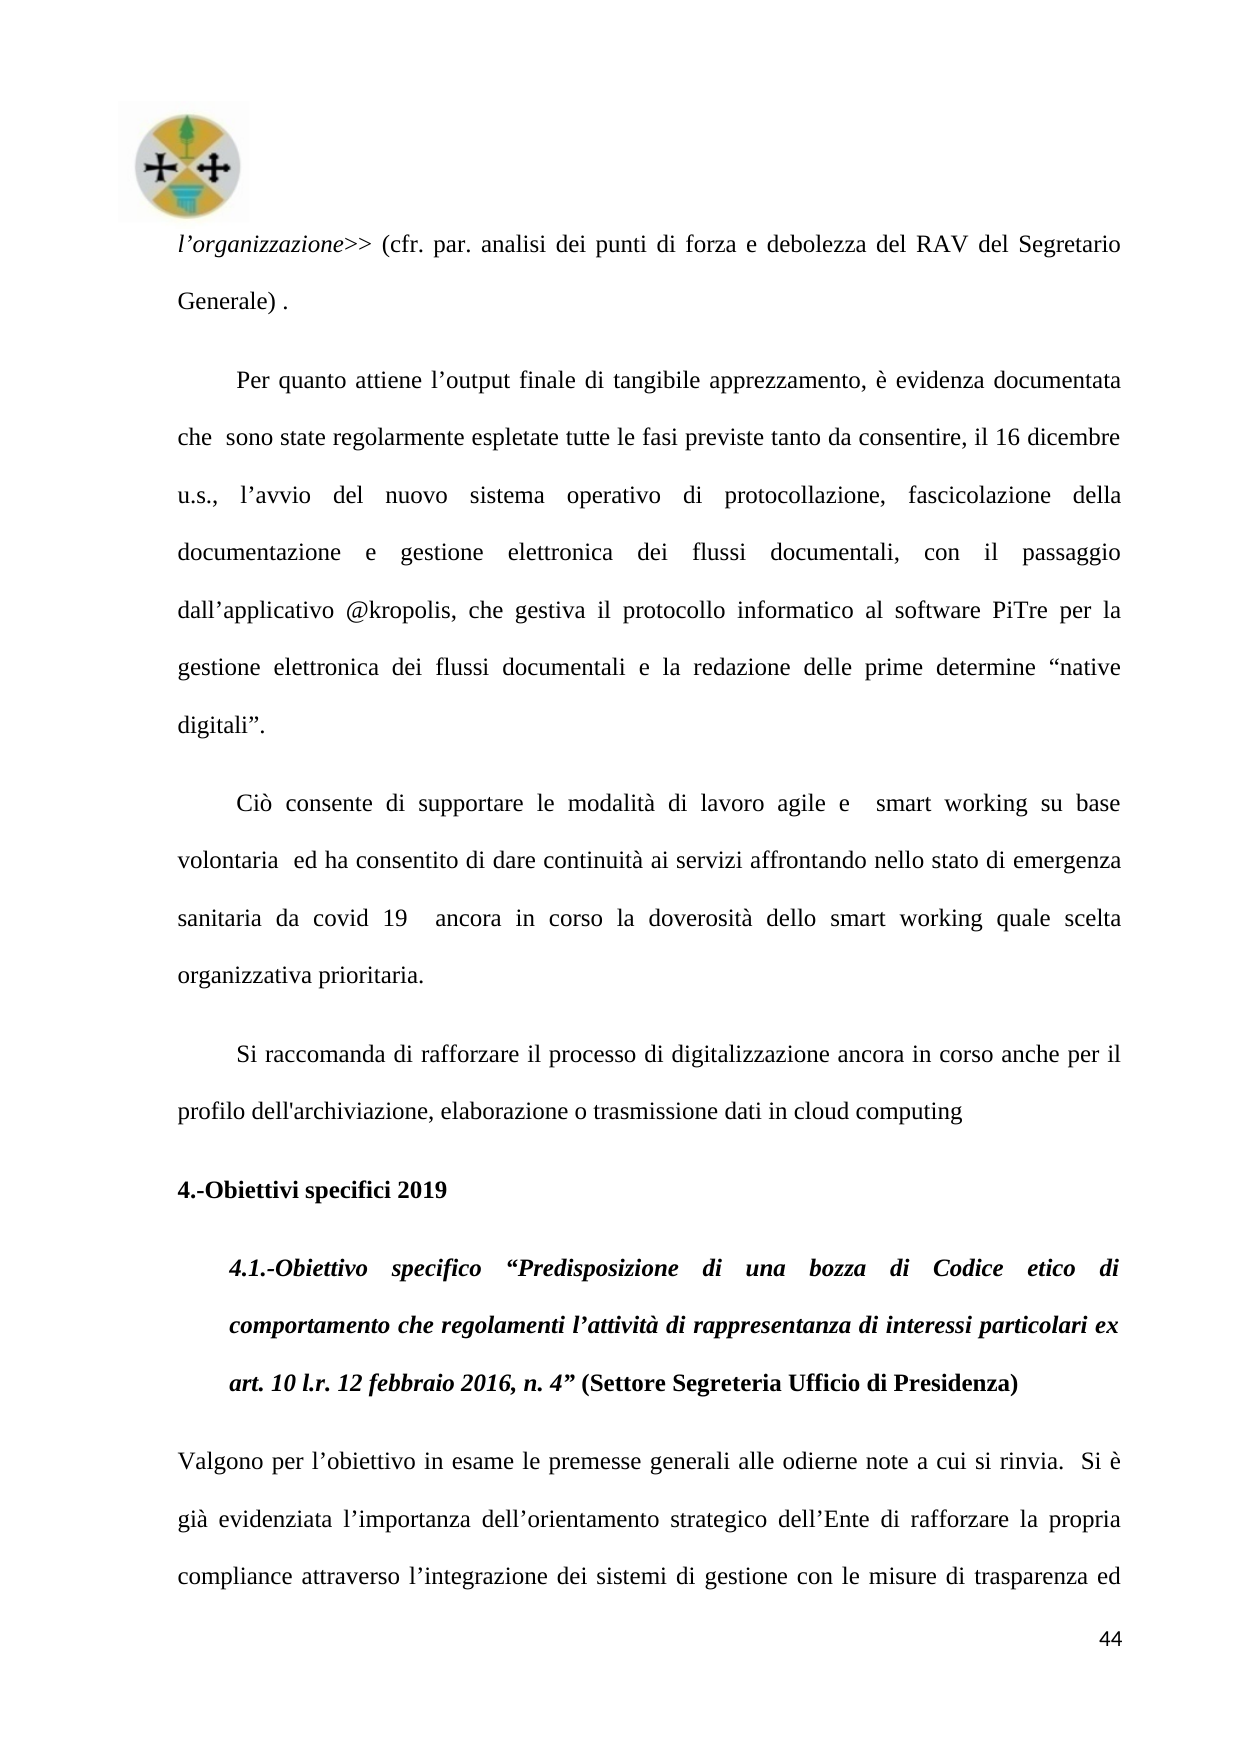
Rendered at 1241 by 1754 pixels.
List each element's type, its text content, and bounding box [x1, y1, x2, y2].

text Ciò consente di supportare le modalità di lavoro agile e smart working su base volontaria ed ha consentito di dare continuità ai servizi affrontando nello stato di emergenza sanitaria da covid 19 ancora in corso la doverosità dello smart working quale scelta organizzativa prioritaria. [177, 788, 1122, 989]
text Per quanto attiene l’output finale di tangibile apprezzamento, è evidenza documentata che sono state regolarmente espletate tutte le fasi previste tanto da consentire, il 16 dicembre u.s., l’avvio del nuovo sistema operativo di protocollazione, fascicolazione della documentazione e gestione elettronica dei flussi documentali, con il passaggio dall’applicativo @kropolis, che gestiva il protocollo informatico al software PiTre per la gestione elettronica dei flussi documentali e la redazione delle prime determine “native digitali”. [177, 365, 1122, 738]
text 4.1.-Obiettivo specifico “Predisposizione di una bozza di Codice etico di comportamento che regolamenti l’attività di rappresentanza di interessi particolari ex art. 10 l.r. 12 febbraio 2016, n. 4” (Settore Segreteria Ufficio di Presidenza) [229, 1253, 1122, 1397]
text Valgono per l’obiettivo in esame le premesse generali alle odierne note a cui si rinvia. Si è già evidenziata l’importanza dell’orientamento strategico dell’Ente di rafforzare la propria compliance attraverso l’integrazione dei sistemi di gestione con le misure di trasparenza ed [177, 1446, 1122, 1590]
text l’organizzazione>> (cfr. par. analisi dei punti di forza e debolezza del RAV del Segretario Generale) . [177, 229, 1122, 315]
text Si raccomanda di rafforzare il processo di digitalizzazione ancora in corso anche per il profilo dell'archiviazione, elaborazione o trasmissione dati in cloud computing [177, 1039, 1122, 1125]
text 4.-Obiettivi specifici 2019 [177, 1175, 1122, 1203]
